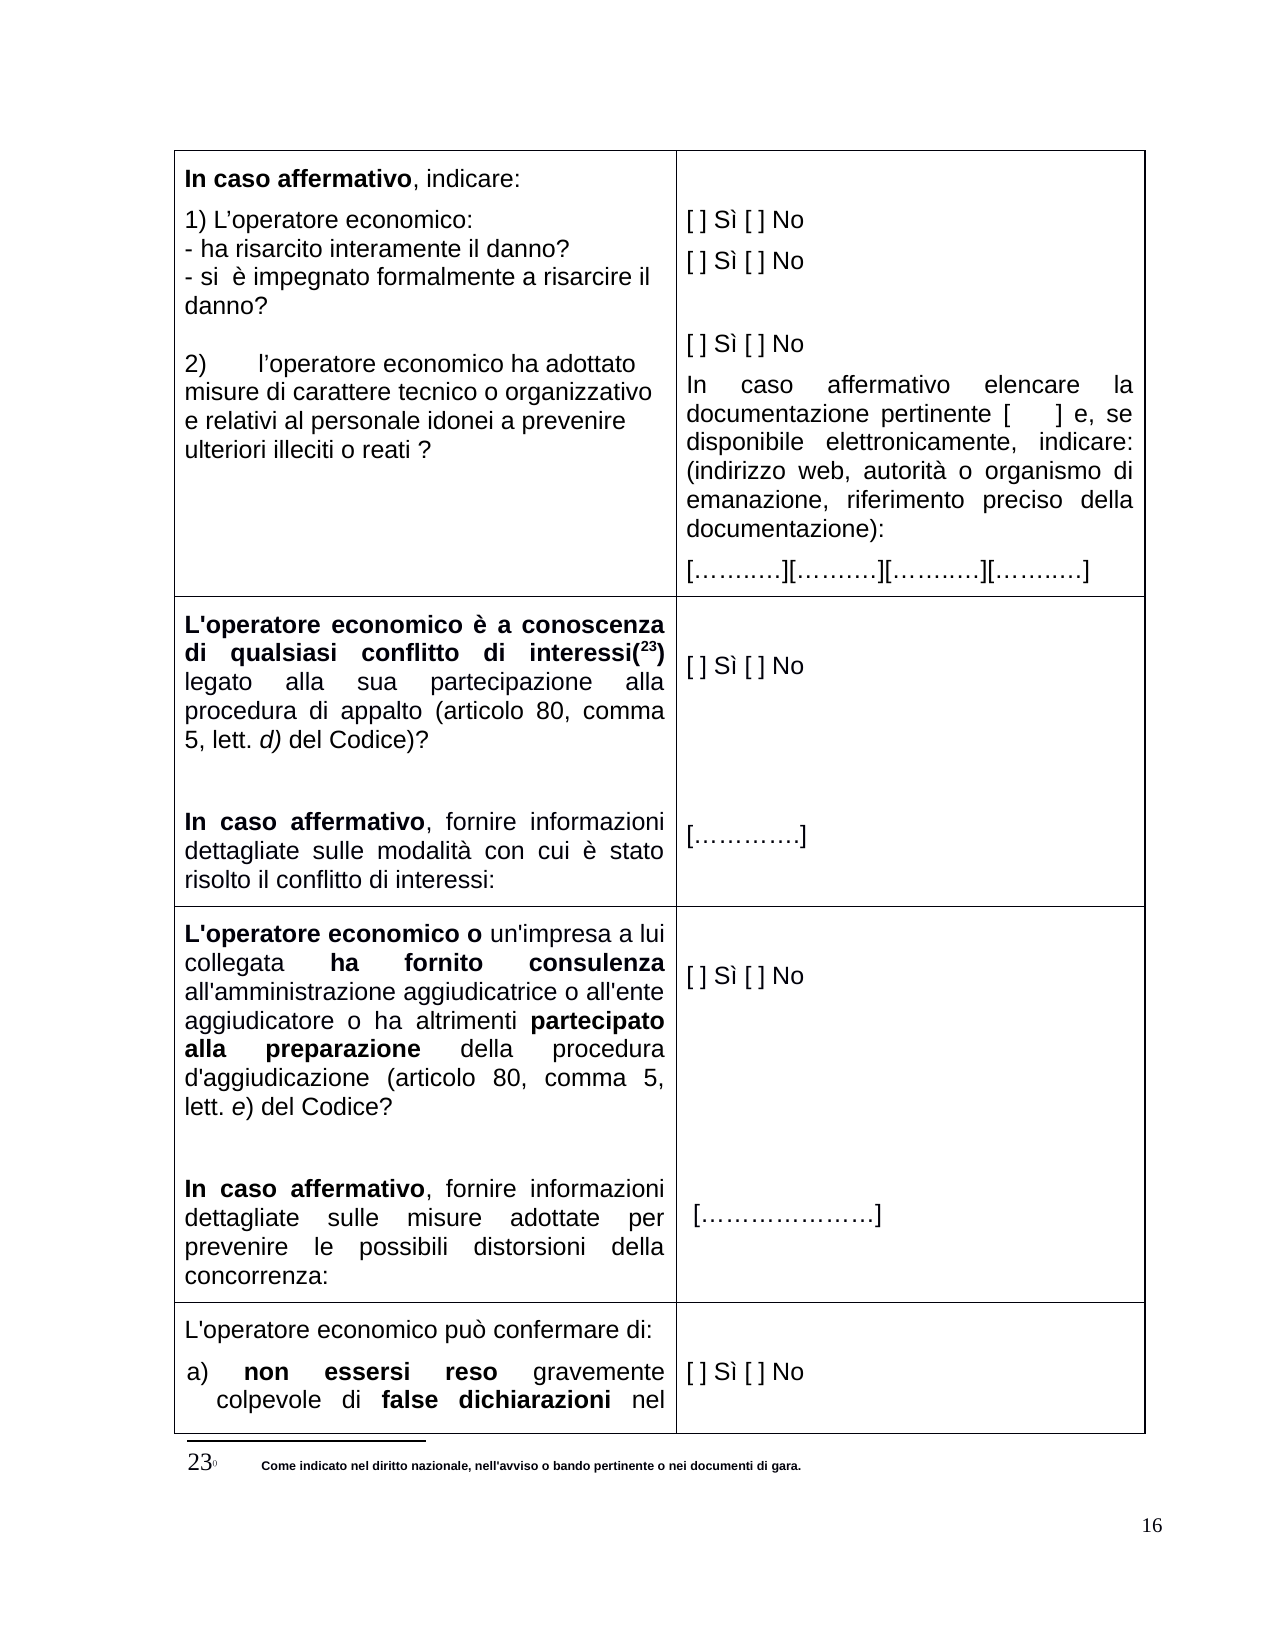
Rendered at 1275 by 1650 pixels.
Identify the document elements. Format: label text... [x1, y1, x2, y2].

table_cell L'operatore economico può confermare di: a) non essersi reso gravemente colpevole di false dichiarazioni nel [175, 1303, 676, 1433]
table_cell [ ] Sì [ ] No […………………] [677, 907, 1144, 1302]
table_cell [ ] Sì [ ] No [………….] [677, 597, 1144, 906]
table_cell L'operatore economico o un'impresa a lui collegata ha fornito consulenza all'amministrazione aggiudicatrice o all'ente aggiudicatore o ha altrimenti partecipato alla preparazione della procedura d'aggiudicazione (articolo 80, comma 5, lett. e) del Codice? In caso affermativo, fornire informazioni dettagliate sulle misure adottate per prevenire le possibili distorsioni della concorrenza: [175, 907, 676, 1302]
table_cell [ ] Sì [ ] No [ ] Sì [ ] No [ ] Sì [ ] No In caso affermativo elencare la documentazione pertinente [ ] e, se disponibile elettronicamente, indicare: (indirizzo web, autorità o organismo di emanazione, riferimento preciso della documentazione): [……..…][…….…][……..…][……..…] [677, 151, 1144, 596]
table_cell L'operatore economico è a conoscenza di qualsiasi conflitto di interessi() legato alla sua partecipazione alla procedura di appalto (articolo 80, comma 5, lett. d) del Codice)? In caso affermativo, fornire informazioni dettagliate sulle modalità con cui è stato risolto il conflitto di interessi: [175, 597, 676, 906]
table_cell In caso affermativo, indicare: 1) L’operatore economico: - ha risarcito interamente il danno? - si è impegnato formalmente a risarcire il danno? 2) l’operatore economico ha adottato misure di carattere tecnico o organizzativo e relativi al personale idonei a prevenire ulteriori illeciti o reati ? [175, 151, 676, 596]
table_cell [ ] Sì [ ] No [677, 1303, 1144, 1433]
